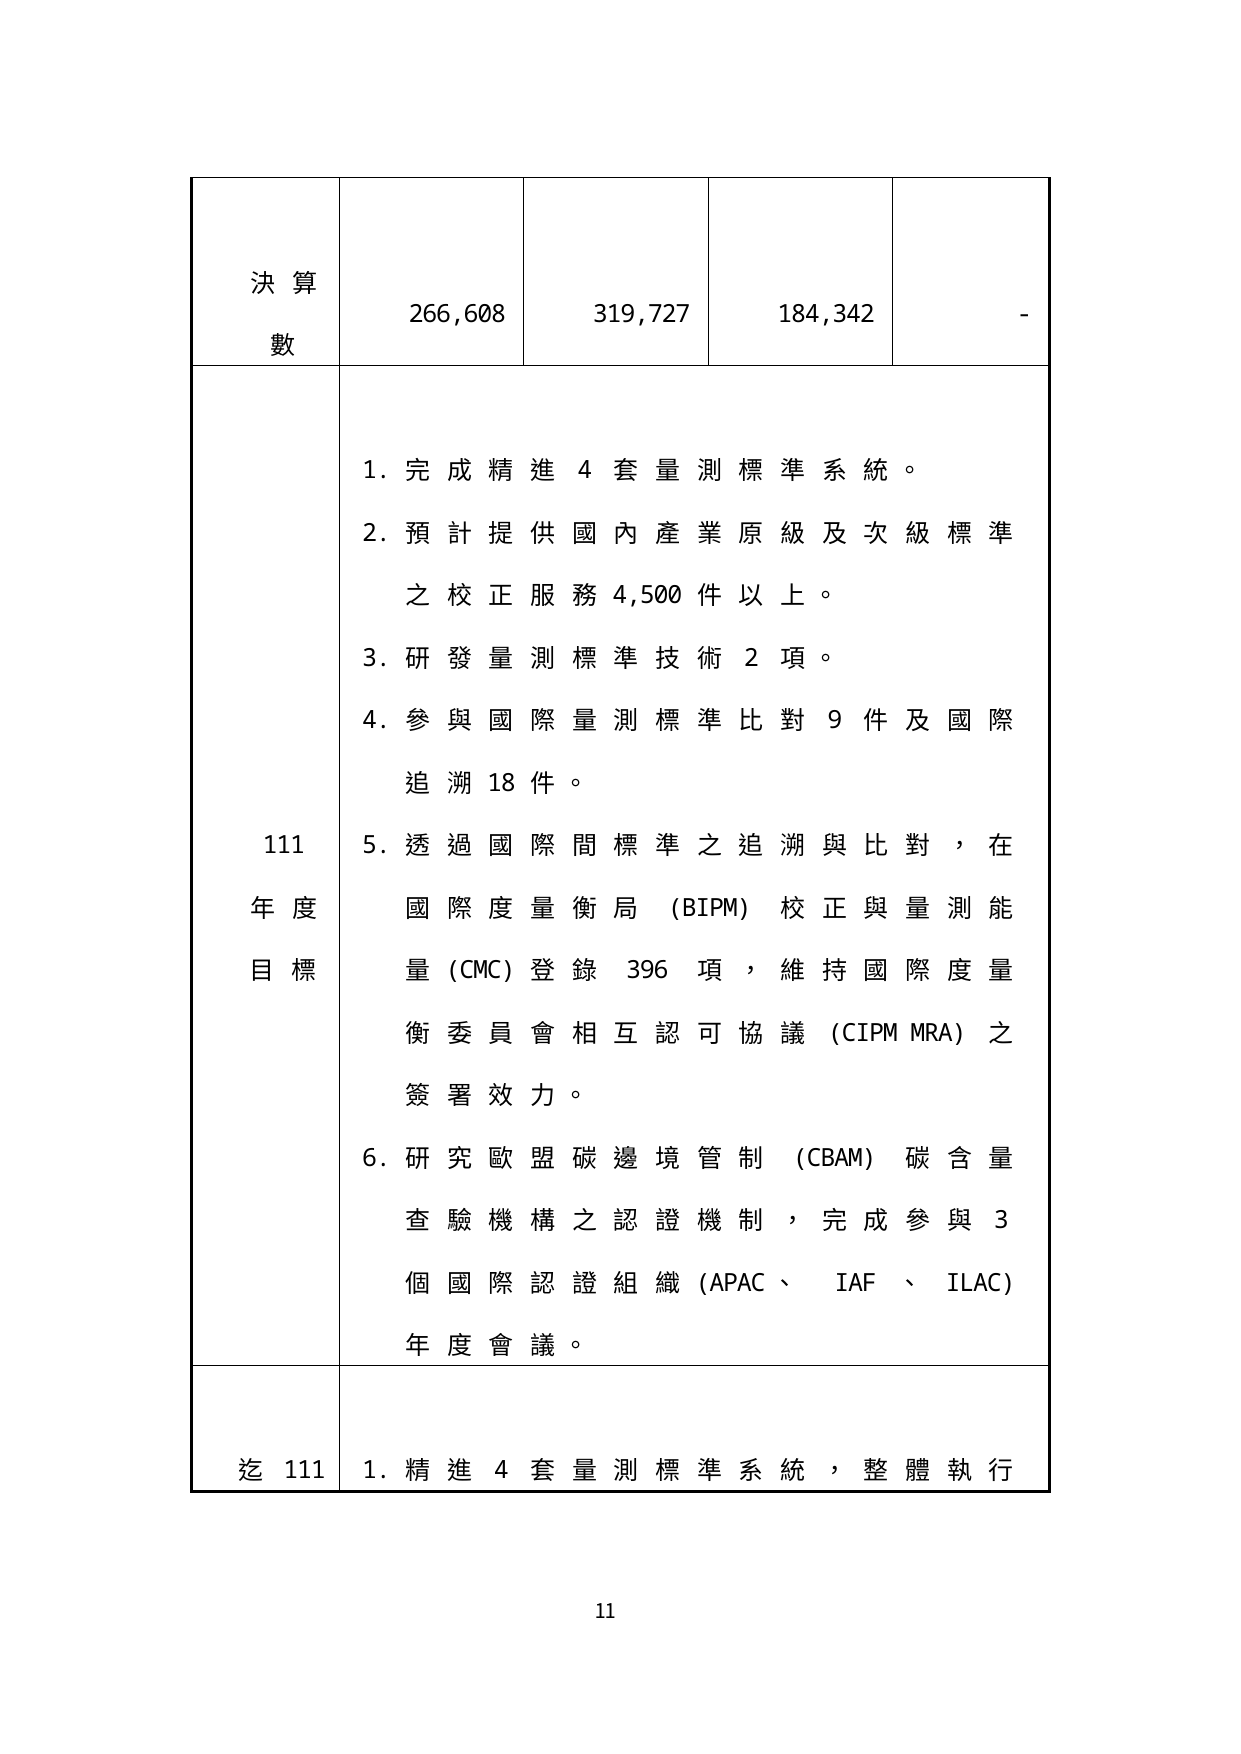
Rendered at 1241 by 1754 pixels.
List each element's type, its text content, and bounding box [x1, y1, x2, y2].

table_cell 1.完成精進4套量測標準系統。 2.預計提供國內產業原級及次級標準之校正服務4,500件以上。 3.研發量測標準技術2項。 4.參與國際量測標準比對9件及國際追溯18件。 5.透過國際間標準之追溯與比對，在國際度量衡局(BIPM)校正與量測能量(CMC)登錄396項，維持國際度量衡委員會相互認可協議(CIPM MRA)之簽署效力。 6.研究歐盟碳邊境管制(CBAM)碳含量查驗機構之認證機制，完成參與3個國際認證組織(APAC、IAF、ILAC)年度會議。 [340, 366, 1048, 1365]
table_cell 1.精進4套量測標準系統，整體執行 [340, 1366, 1048, 1490]
table_cell 決算數 [193, 178, 339, 365]
table_cell 184,342 [709, 178, 892, 365]
table_cell 111年度目標 [193, 366, 339, 1365]
table_cell 319,727 [524, 178, 708, 365]
table_cell 266,608 [340, 178, 523, 365]
table_cell 迄111 [193, 1366, 339, 1490]
table_cell - [893, 178, 1048, 365]
